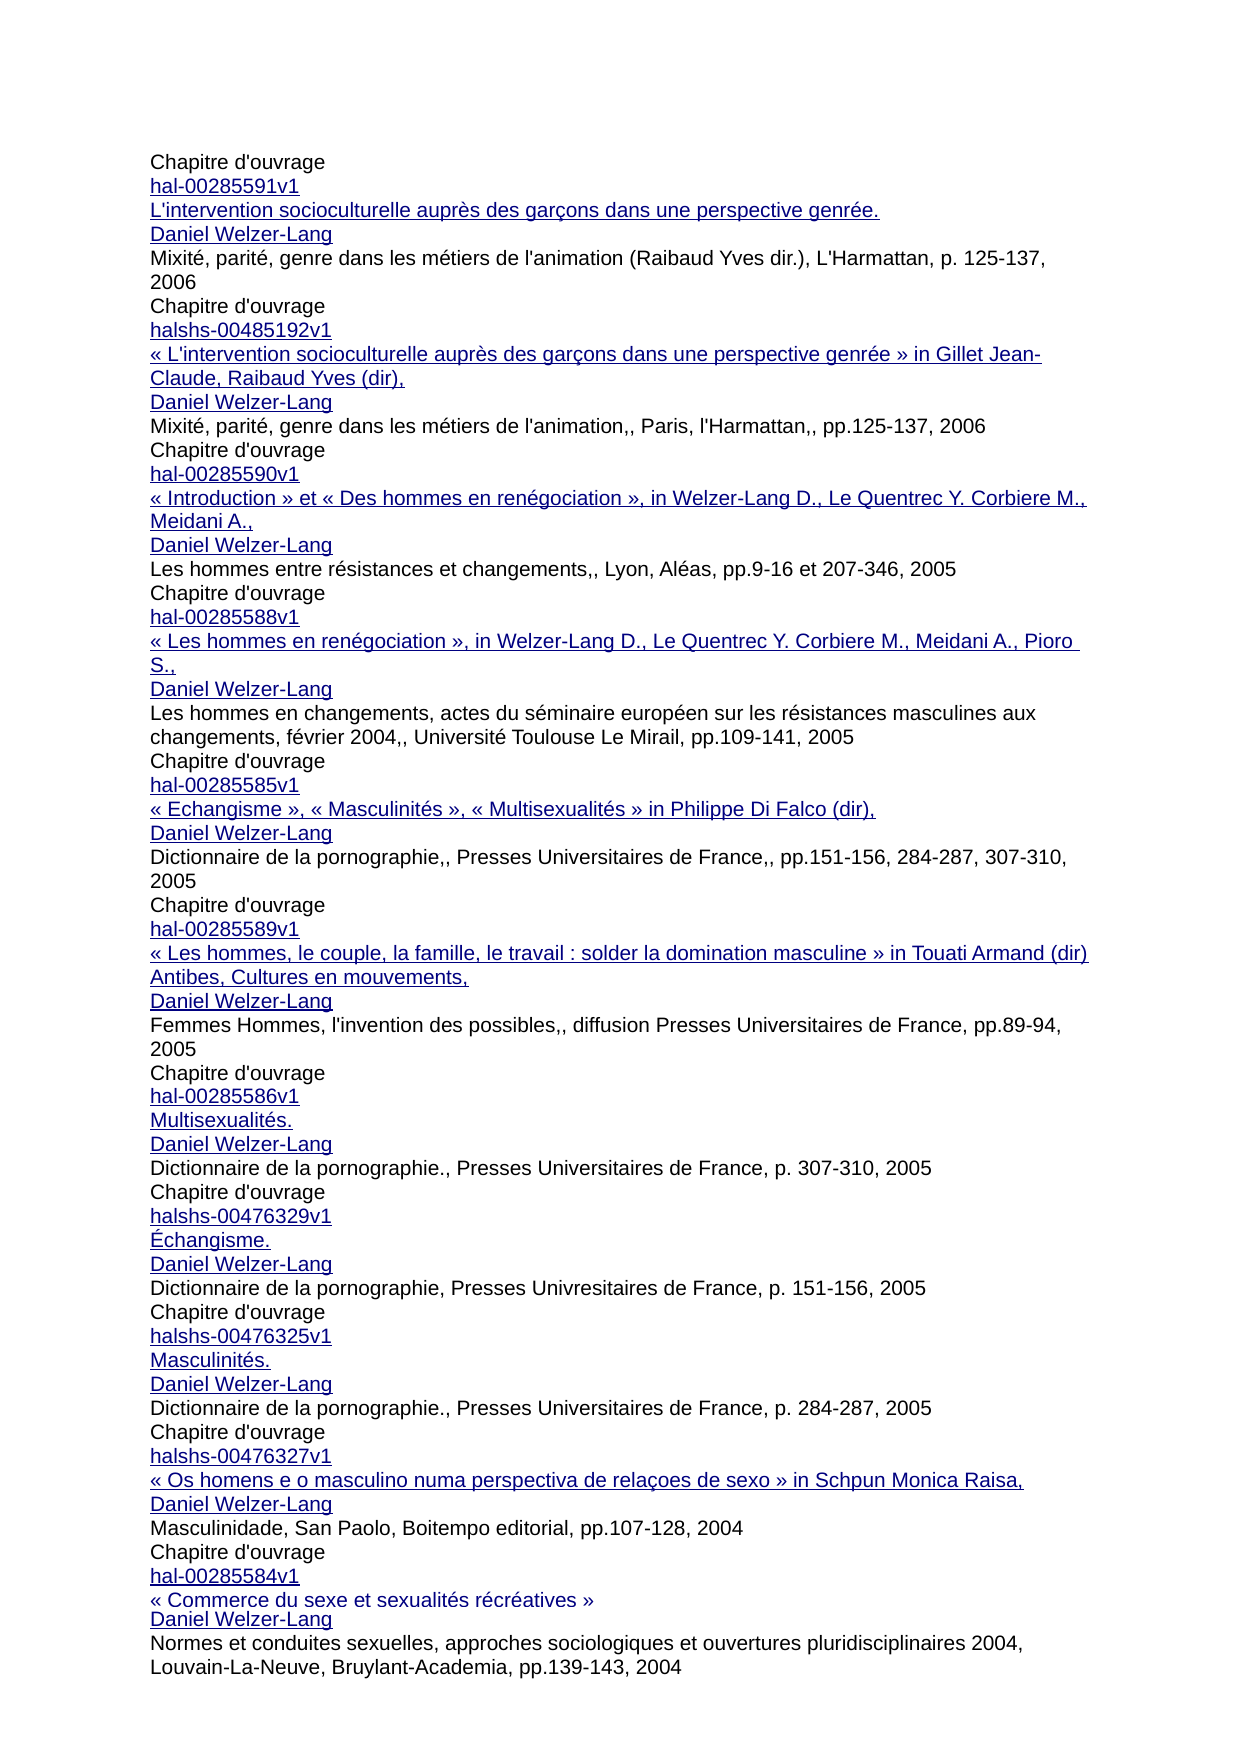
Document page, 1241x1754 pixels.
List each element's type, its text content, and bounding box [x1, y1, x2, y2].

table_cell « Introduction » et « Des hommes en renégociation », in Welzer-Lang D., Le Quentrec Y. Corbiere M., Meidani A., Daniel Welzer-Lang Les hommes entre résistances et changements,, Lyon, Aléas, pp.9-16 et 207-346, 2005 Chapitre d'ouvrage hal-00285588v1 [150, 485, 1090, 629]
table_cell « L'intervention socioculturelle auprès des garçons dans une perspective genrée » in Gillet Jean-Claude, Raibaud Yves (dir), Daniel Welzer-Lang Mixité, parité, genre dans les métiers de l'animation,, Paris, l'Harmattan,, pp.125-137, 2006 Chapitre d'ouvrage hal-00285590v1 [150, 342, 1090, 485]
table_cell Multisexualités. Daniel Welzer-Lang Dictionnaire de la pornographie., Presses Universitaires de France, p. 307-310, 2005 Chapitre d'ouvrage halshs-00476329v1 [150, 1108, 1090, 1228]
table_cell « Les hommes, le couple, la famille, le travail : solder la domination masculine » in Touati Armand (dir) Antibes, Cultures en mouvements, Daniel Welzer-Lang Femmes Hommes, l'invention des possibles,, diffusion Presses Universitaires de France, pp.89-94, 2005 Chapitre d'ouvrage hal-00285586v1 [150, 941, 1090, 1108]
table_cell Masculinités. Daniel Welzer-Lang Dictionnaire de la pornographie., Presses Universitaires de France, p. 284-287, 2005 Chapitre d'ouvrage halshs-00476327v1 [150, 1348, 1090, 1468]
table_cell « Les hommes en renégociation », in Welzer-Lang D., Le Quentrec Y. Corbiere M., Meidani A., Pioro S., Daniel Welzer-Lang Les hommes en changements, actes du séminaire européen sur les résistances masculines aux changements, février 2004,, Université Toulouse Le Mirail, pp.109-141, 2005 Chapitre d'ouvrage hal-00285585v1 [150, 629, 1090, 797]
table_cell « Commerce du sexe et sexualités récréatives » Daniel Welzer-Lang Normes et conduites sexuelles, approches sociologiques et ouvertures pluridisciplinaires 2004, Louvain-La-Neuve, Bruylant-Academia, pp.139-143, 2004 [150, 1588, 1090, 1679]
table_cell Chapitre d'ouvrage hal-00285591v1 [150, 150, 1090, 198]
table_cell « Echangisme », « Masculinités », « Multisexualités » in Philippe Di Falco (dir), Daniel Welzer-Lang Dictionnaire de la pornographie,, Presses Universitaires de France,, pp.151-156, 284-287, 307-310, 2005 Chapitre d'ouvrage hal-00285589v1 [150, 797, 1090, 941]
table_cell « Os homens e o masculino numa perspectiva de relaçoes de sexo » in Schpun Monica Raisa, Daniel Welzer-Lang Masculinidade, San Paolo, Boitempo editorial, pp.107-128, 2004 Chapitre d'ouvrage hal-00285584v1 [150, 1468, 1090, 1587]
table_cell Échangisme. Daniel Welzer-Lang Dictionnaire de la pornographie, Presses Univresitaires de France, p. 151-156, 2005 Chapitre d'ouvrage halshs-00476325v1 [150, 1228, 1090, 1348]
table_cell L'intervention socioculturelle auprès des garçons dans une perspective genrée. Daniel Welzer-Lang Mixité, parité, genre dans les métiers de l'animation (Raibaud Yves dir.), L'Harmattan, p. 125-137, 2006 Chapitre d'ouvrage halshs-00485192v1 [150, 198, 1090, 342]
